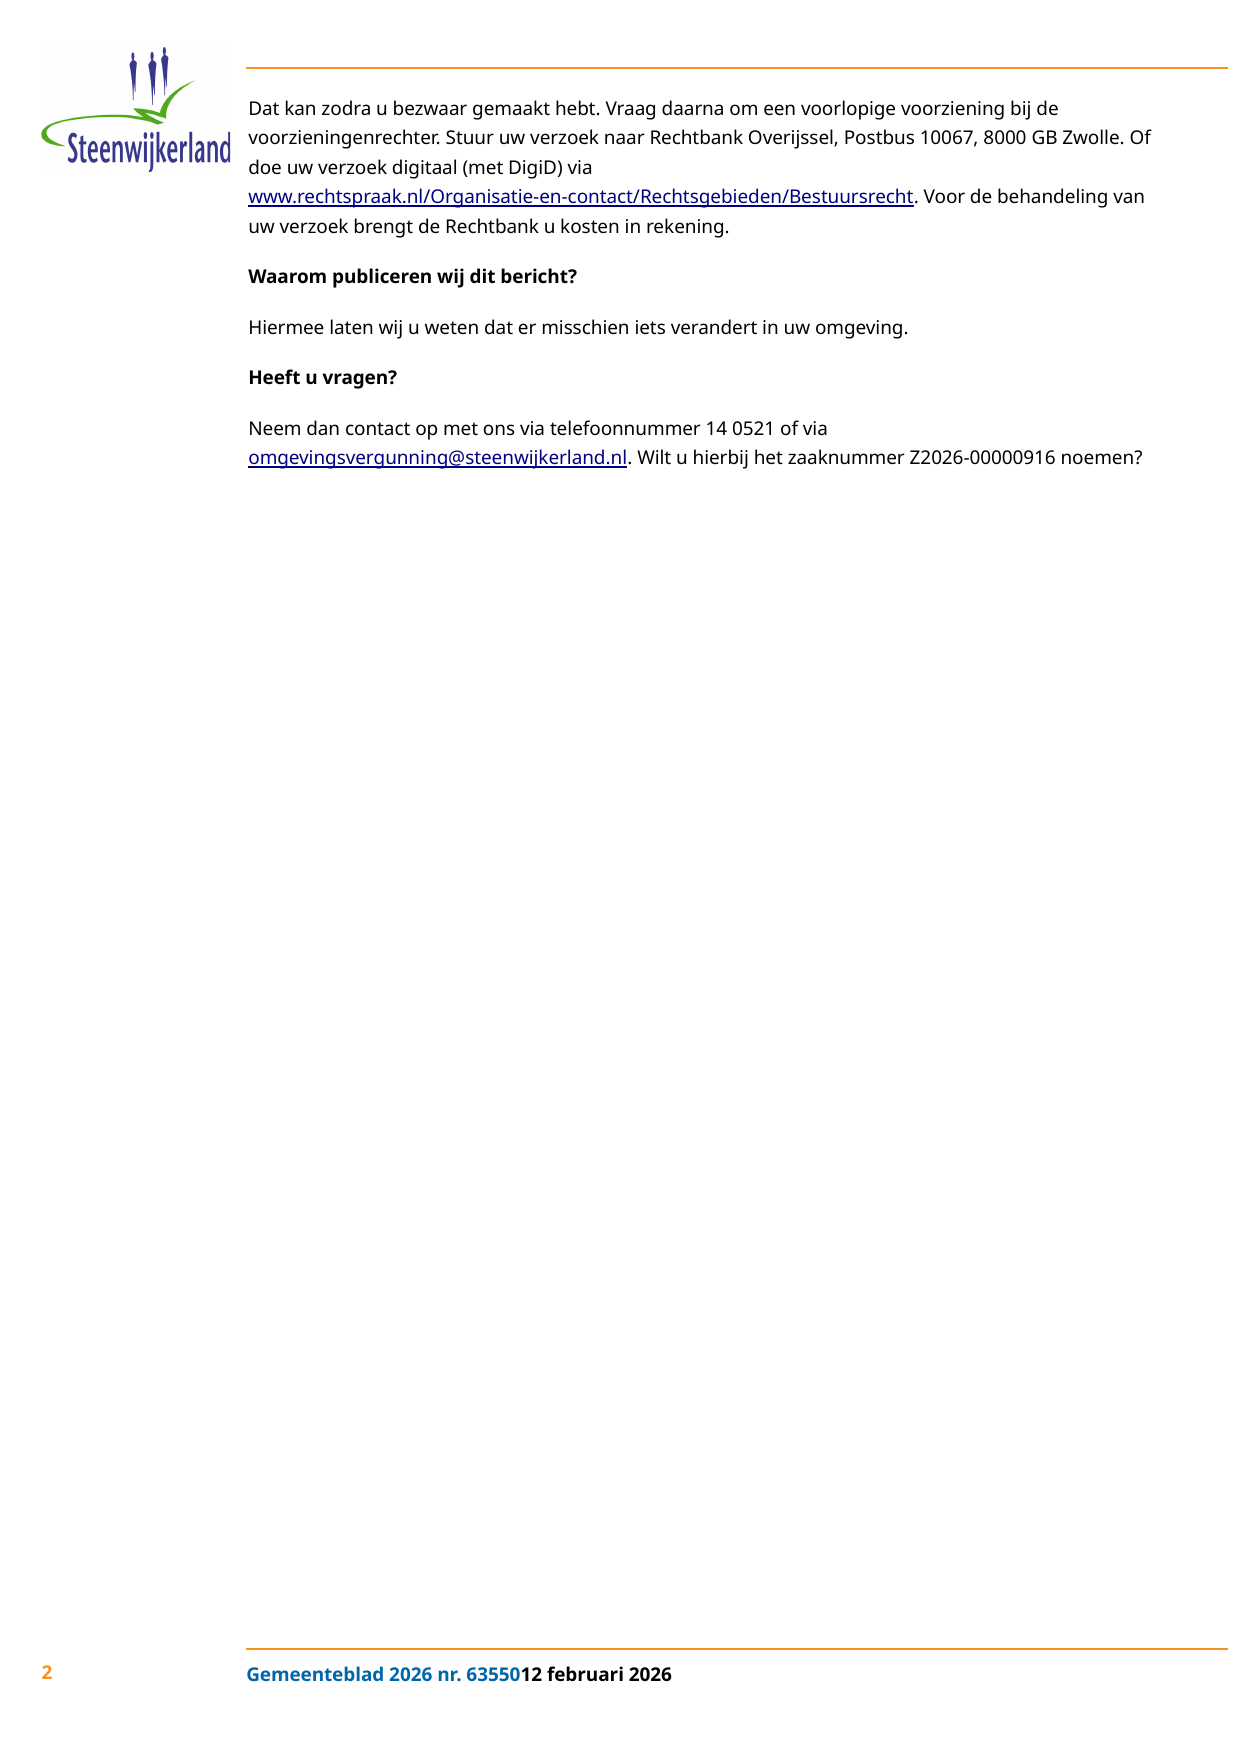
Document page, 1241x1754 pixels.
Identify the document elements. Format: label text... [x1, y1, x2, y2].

text Hiermee laten wij u weten dat er misschien iets verandert in uw omgeving. [248, 314, 1152, 340]
picture [41, 47, 231, 172]
text Dat kan zodra u bezwaar gemaakt hebt. Vraag daarna om een voorlopige voorziening bij de voorzieningenrechter. Stuur uw verzoek naar Rechtbank Overijssel, Postbus 10067, 8000 GB Zwolle. Of doe uw verzoek digitaal (met DigiD) via www.rechtspraak.nl/Organisatie-en-contact/Rechtsgebieden/Bestuursrecht. Voor de behandeling van uw verzoek brengt de Rechtbank u kosten in rekening. [248, 95, 1152, 239]
text Waarom publiceren wij dit bericht? [248, 263, 1152, 289]
text Heeft u vragen? [248, 364, 1152, 390]
text Neem dan contact op met ons via telefoonnummer 14 0521 of via omgevingsvergunning@steenwijkerland.nl. Wilt u hierbij het zaaknummer Z2026-00000916 noemen? [248, 415, 1152, 470]
